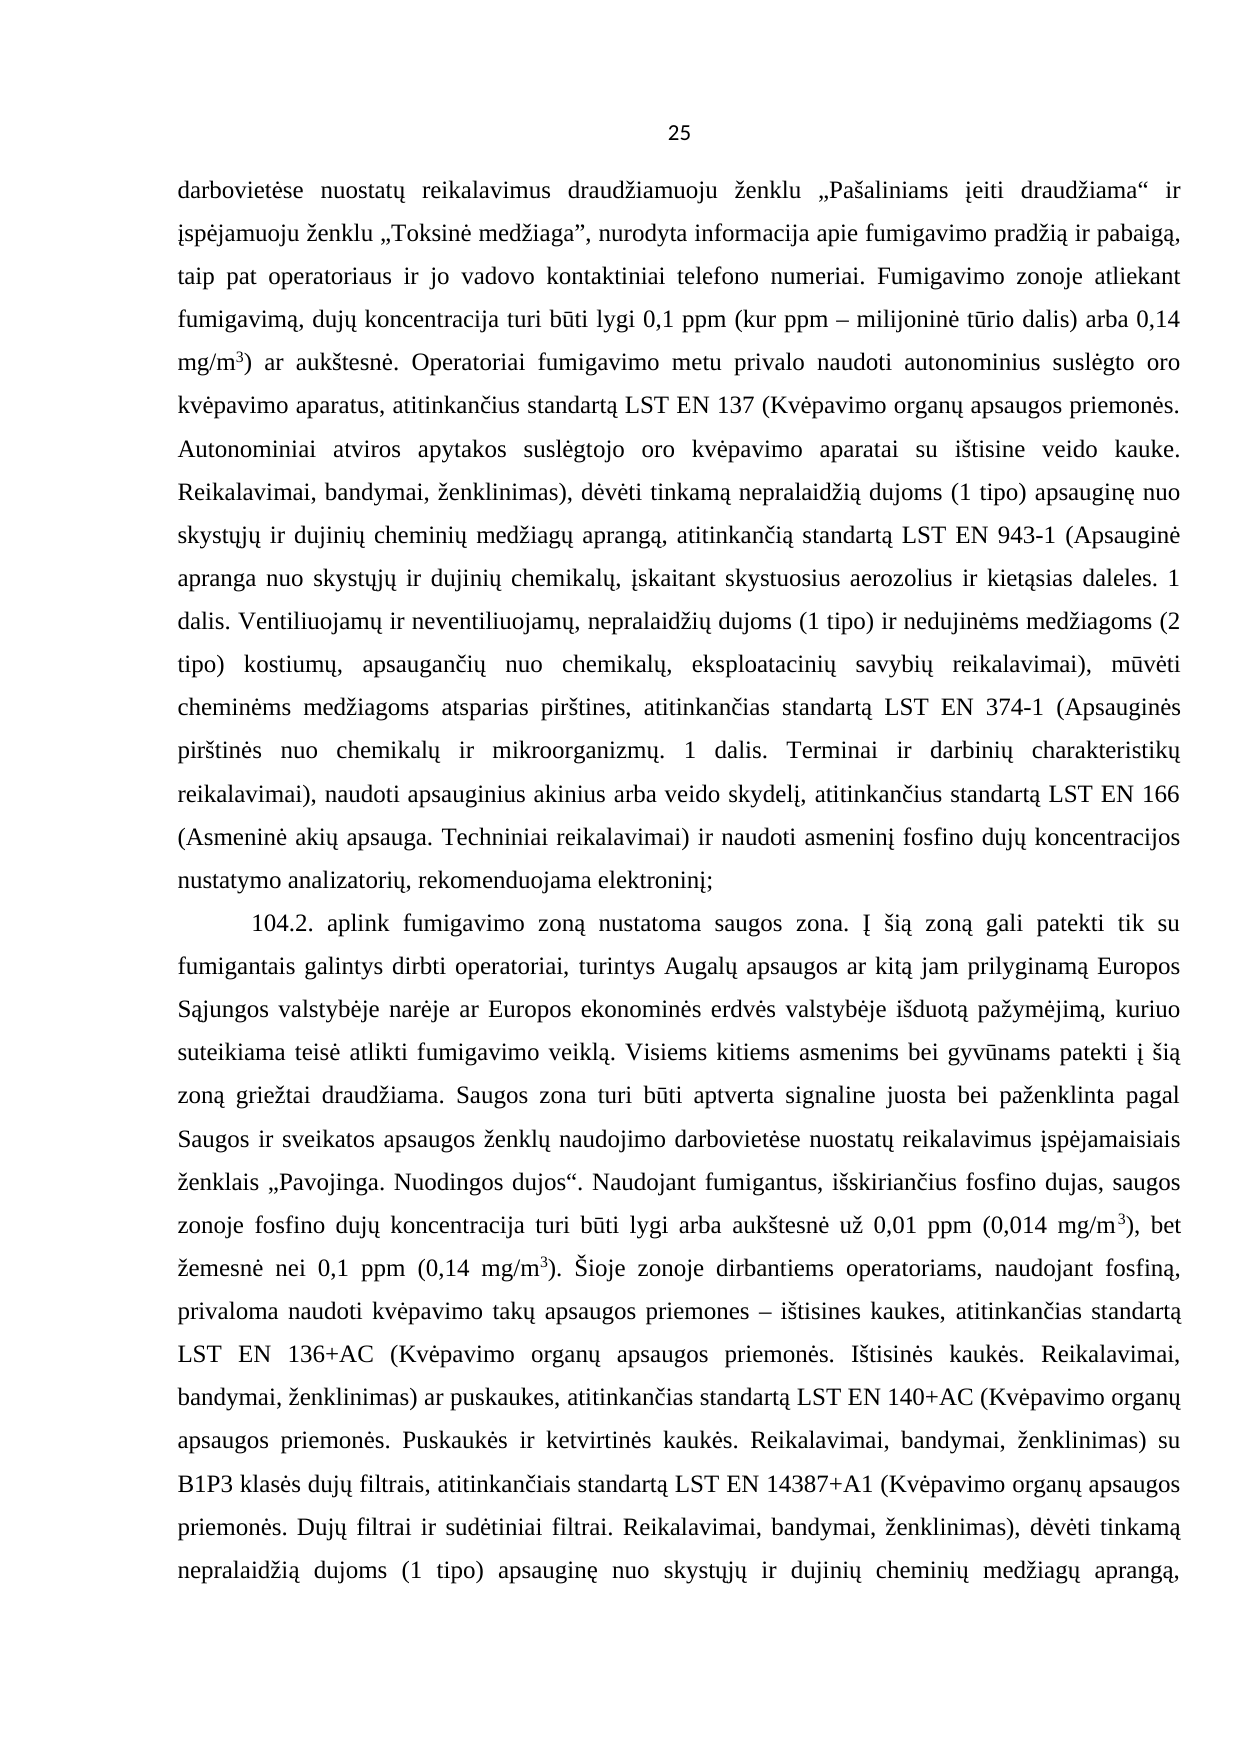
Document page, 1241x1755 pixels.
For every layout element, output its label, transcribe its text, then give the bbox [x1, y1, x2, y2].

text 104.2. aplink fumigavimo zoną nustatoma saugos zona. Į šią zoną gali patekti tik su fumigantais galintys dirbti operatoriai, turintys Augalų apsaugos ar kitą jam prilyginamą Europos Sąjungos valstybėje narėje ar Europos ekonominės erdvės valstybėje išduotą pažymėjimą, kuriuo suteikiama teisė atlikti fumigavimo veiklą. Visiems kitiems asmenims bei gyvūnams patekti į šią zoną griežtai draudžiama. Saugos zona turi būti aptverta signaline juosta bei paženklinta pagal Saugos ir sveikatos apsaugos ženklų naudojimo darbovietėse nuostatų reikalavimus įspėjamaisiais ženklais „Pavojinga. Nuodingos dujos“. Naudojant fumigantus, išskiriančius fosfino dujas, saugos zonoje fosfino dujų koncentracija turi būti lygi arba aukštesnė už 0,01 ppm (0,014 mg/m3), bet žemesnė nei 0,1 ppm (0,14 mg/m3). Šioje zonoje dirbantiems operatoriams, naudojant fosfiną, privaloma naudoti kvėpavimo takų apsaugos priemones – ištisines kaukes, atitinkančias standartą LST EN 136+AC (Kvėpavimo organų apsaugos priemonės. Ištisinės kaukės. Reikalavimai, bandymai, ženklinimas) ar puskaukes, atitinkančias standartą LST EN 140+AC (Kvėpavimo organų apsaugos priemonės. Puskaukės ir ketvirtinės kaukės. Reikalavimai, bandymai, ženklinimas) su B1P3 klasės dujų filtrais, atitinkančiais standartą LST EN 14387+A1 (Kvėpavimo organų apsaugos priemonės. Dujų filtrai ir sudėtiniai filtrai. Reikalavimai, bandymai, ženklinimas), dėvėti tinkamą nepralaidžią dujoms (1 tipo) apsauginę nuo skystųjų ir dujinių cheminių medžiagų aprangą, [177, 908, 1181, 1584]
text darbovietėse nuostatų reikalavimus draudžiamuoju ženklu „Pašaliniams įeiti draudžiama“ ir įspėjamuoju ženklu „Toksinė medžiaga”, nurodyta informacija apie fumigavimo pradžią ir pabaigą, taip pat operatoriaus ir jo vadovo kontaktiniai telefono numeriai. Fumigavimo zonoje atliekant fumigavimą, dujų koncentracija turi būti lygi 0,1 ppm (kur ppm – milijoninė tūrio dalis) arba 0,14 mg/m3) ar aukštesnė. Operatoriai fumigavimo metu privalo naudoti autonominius suslėgto oro kvėpavimo aparatus, atitinkančius standartą LST EN 137 (Kvėpavimo organų apsaugos priemonės. Autonominiai atviros apytakos suslėgtojo oro kvėpavimo aparatai su ištisine veido kauke. Reikalavimai, bandymai, ženklinimas), dėvėti tinkamą nepralaidžią dujoms (1 tipo) apsauginę nuo skystųjų ir dujinių cheminių medžiagų aprangą, atitinkančią standartą LST EN 943-1 (Apsauginė apranga nuo skystųjų ir dujinių chemikalų, įskaitant skystuosius aerozolius ir kietąsias daleles. 1 dalis. Ventiliuojamų ir neventiliuojamų, nepralaidžių dujoms (1 tipo) ir nedujinėms medžiagoms (2 tipo) kostiumų, apsaugančių nuo chemikalų, eksploatacinių savybių reikalavimai), mūvėti cheminėms medžiagoms atsparias pirštines, atitinkančias standartą LST EN 374-1 (Apsauginės pirštinės nuo chemikalų ir mikroorganizmų. 1 dalis. Terminai ir darbinių charakteristikų reikalavimai), naudoti apsauginius akinius arba veido skydelį, atitinkančius standartą LST EN 166 (Asmeninė akių apsauga. Techniniai reikalavimai) ir naudoti asmeninį fosfino dujų koncentracijos nustatymo analizatorių, rekomenduojama elektroninį; [177, 175, 1181, 894]
